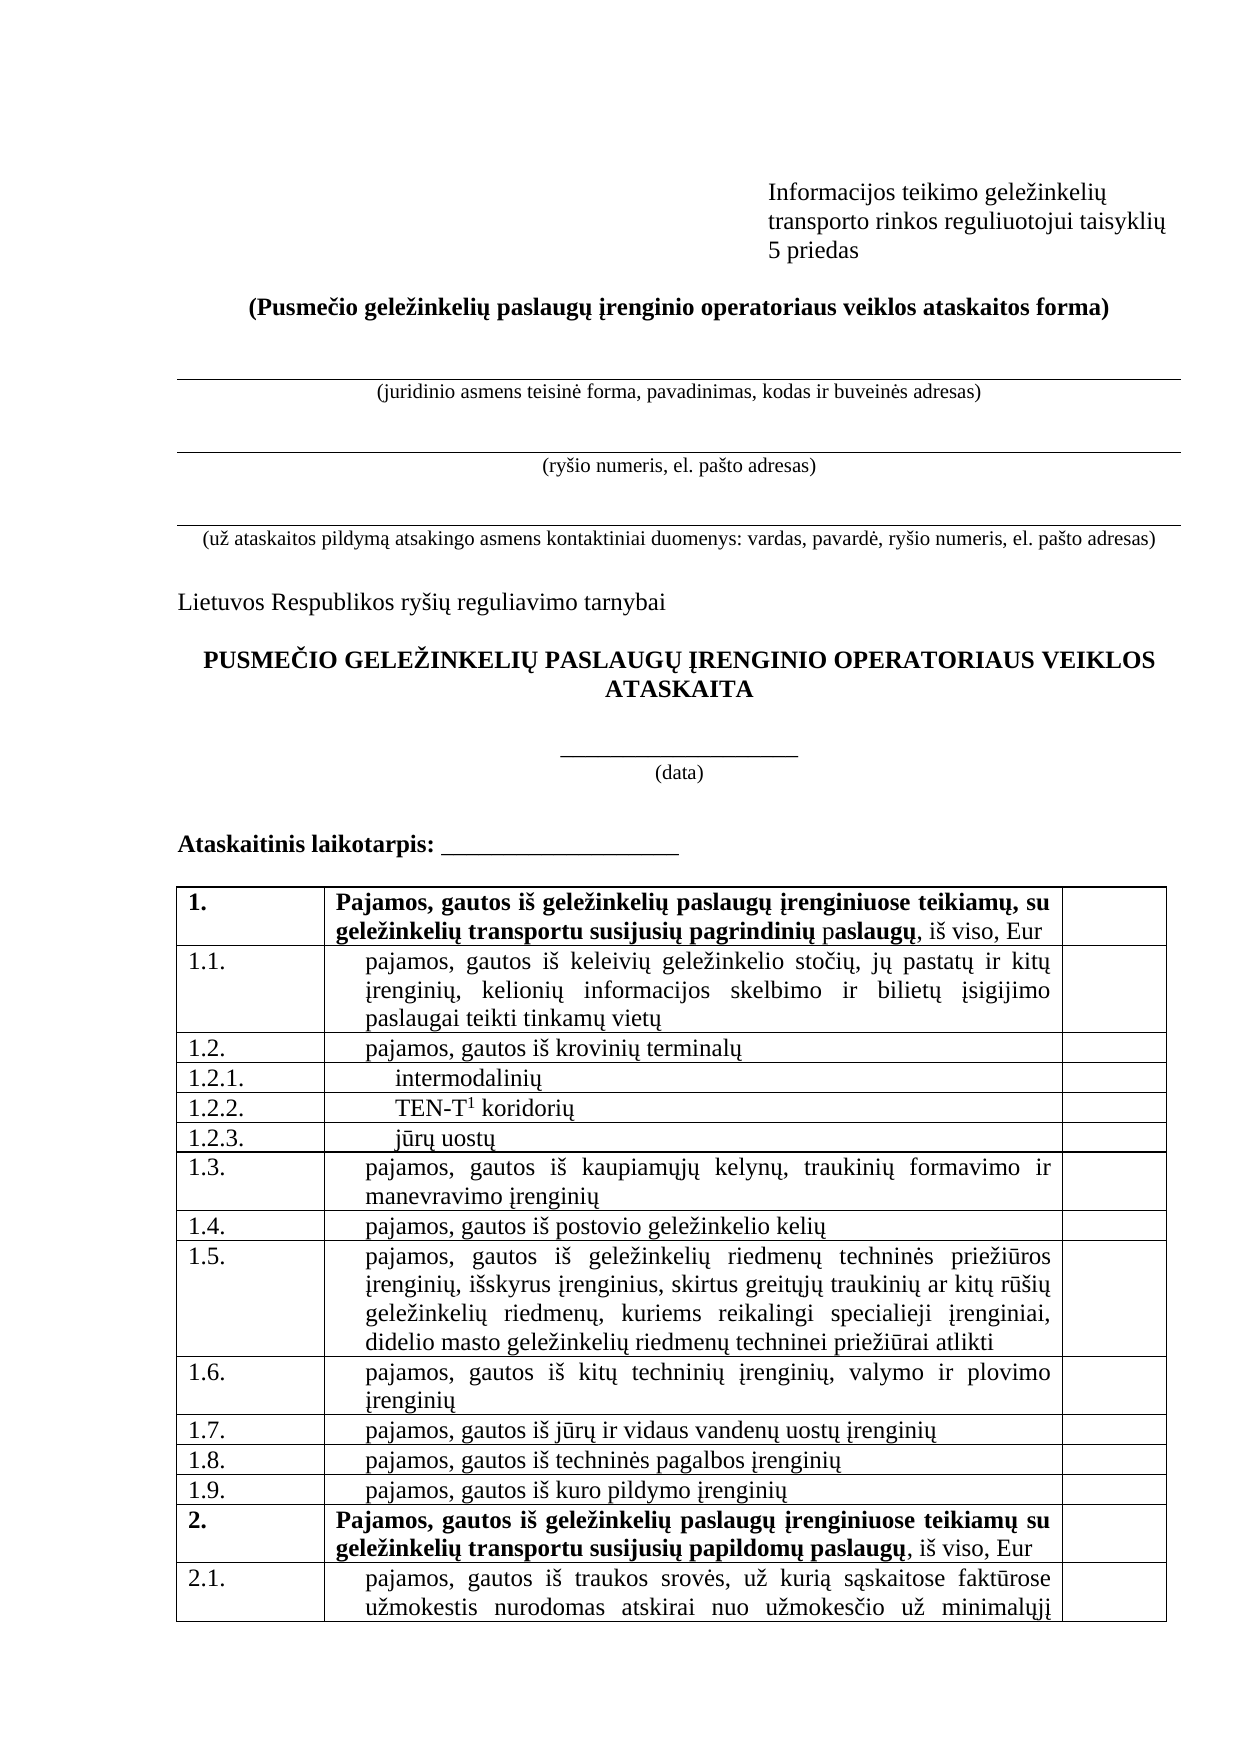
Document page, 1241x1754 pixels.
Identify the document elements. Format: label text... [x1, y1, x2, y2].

table_cell [1063, 1211, 1166, 1240]
table_header Pajamos, gautos iš geležinkelių paslaugų įrenginiuose teikiamų, su geležinkelių transportu susijusių pagrindinių paslaugų, iš viso, Eur [325, 888, 1062, 945]
table_cell pajamos, gautos iš kuro pildymo įrenginių [325, 1475, 1062, 1504]
table_cell 1.7. [177, 1415, 324, 1444]
table_cell [1063, 1241, 1166, 1356]
table_cell TEN-T1 koridorių [325, 1093, 1062, 1122]
text transporto rinkos reguliuotojui taisyklių [768, 206, 1181, 235]
table_cell pajamos, gautos iš keleivių geležinkelio stočių, jų pastatų ir kitų įrenginių, kelionių informacijos skelbimo ir bilietų įsigijimo paslaugai teikti tinkamų vietų [325, 946, 1062, 1032]
table_cell 1.6. [177, 1357, 324, 1414]
table_cell 2. [177, 1505, 324, 1562]
text Ataskaitinis laikotarpis: ___________________ [177, 829, 1181, 858]
table_cell pajamos, gautos iš kaupiamųjų kelynų, traukinių formavimo ir manevravimo įrenginių [325, 1153, 1062, 1210]
text Informacijos teikimo geležinkelių [768, 177, 1181, 206]
table_cell 1.2.2. [177, 1093, 324, 1122]
table_cell 1.3. [177, 1153, 324, 1210]
table_cell 1.4. [177, 1211, 324, 1240]
table_cell pajamos, gautos iš techninės pagalbos įrenginių [325, 1445, 1062, 1474]
table_cell 1.2.3. [177, 1123, 324, 1151]
table_header [1063, 888, 1166, 945]
table_cell jūrų uostų [325, 1123, 1062, 1151]
table_cell [1063, 1445, 1166, 1474]
table_cell Pajamos, gautos iš geležinkelių paslaugų įrenginiuose teikiamų su geležinkelių transportu susijusių papildomų paslaugų, iš viso, Eur [325, 1505, 1062, 1562]
table_cell [1063, 946, 1166, 1032]
table_cell 1.2. [177, 1033, 324, 1062]
table_cell [1063, 1063, 1166, 1092]
table_cell 1.9. [177, 1475, 324, 1504]
table_cell 2.1. [177, 1563, 324, 1621]
text 5 priedas [768, 235, 1181, 263]
table_cell 1.8. [177, 1445, 324, 1474]
text (data) [177, 760, 1181, 784]
table_cell 1.5. [177, 1241, 324, 1356]
table_cell 1.1. [177, 946, 324, 1032]
table_cell [1063, 1563, 1166, 1621]
text (Pusmečio geležinkelių paslaugų įrenginio operatoriaus veiklos ataskaitos forma) [177, 292, 1181, 321]
table_cell [1063, 1415, 1166, 1444]
table_cell [1063, 1033, 1166, 1062]
table_cell [1063, 1153, 1166, 1210]
table_cell (už ataskaitos pildymą atsakingo asmens kontaktiniai duomenys: vardas, pavardė, ryšio numeris, el. pašto adresas) [177, 526, 1181, 559]
table_cell [1063, 1123, 1166, 1151]
table_cell [1063, 1505, 1166, 1562]
text ___________________ [177, 731, 1181, 760]
table_cell (ryšio numeris, el. pašto adresas) [177, 453, 1181, 525]
table_cell pajamos, gautos iš krovinių terminalų [325, 1033, 1062, 1062]
table_cell [1063, 1093, 1166, 1122]
table_cell [1063, 1357, 1166, 1414]
table_header 1. [177, 888, 324, 945]
table_cell [1063, 1475, 1166, 1504]
text Lietuvos Respublikos ryšių reguliavimo tarnybai [177, 587, 1181, 616]
table_cell pajamos, gautos iš kitų techninių įrenginių, valymo ir plovimo įrenginių [325, 1357, 1062, 1414]
table_header (juridinio asmens teisinė forma, pavadinimas, kodas ir buveinės adresas) [177, 380, 1181, 452]
text PUSMEČIO GELEŽINKELIŲ PASLAUGŲ ĮRENGINIO OPERATORIAUS veiklOS ATASKAITA [177, 645, 1181, 702]
table_cell pajamos, gautos iš traukos srovės, už kurią sąskaitose faktūrose užmokestis nurodomas atskirai nuo užmokesčio už minimalųjį [325, 1563, 1062, 1621]
table_cell pajamos, gautos iš geležinkelių riedmenų techninės priežiūros įrenginių, išskyrus įrenginius, skirtus greitųjų traukinių ar kitų rūšių geležinkelių riedmenų, kuriems reikalingi specialieji įrenginiai, didelio masto geležinkelių riedmenų techninei priežiūrai atlikti [325, 1241, 1062, 1356]
table_cell 1.2.1. [177, 1063, 324, 1092]
table_cell intermodalinių [325, 1063, 1062, 1092]
table_cell pajamos, gautos iš jūrų ir vidaus vandenų uostų įrenginių [325, 1415, 1062, 1444]
table_cell pajamos, gautos iš postovio geležinkelio kelių [325, 1211, 1062, 1240]
